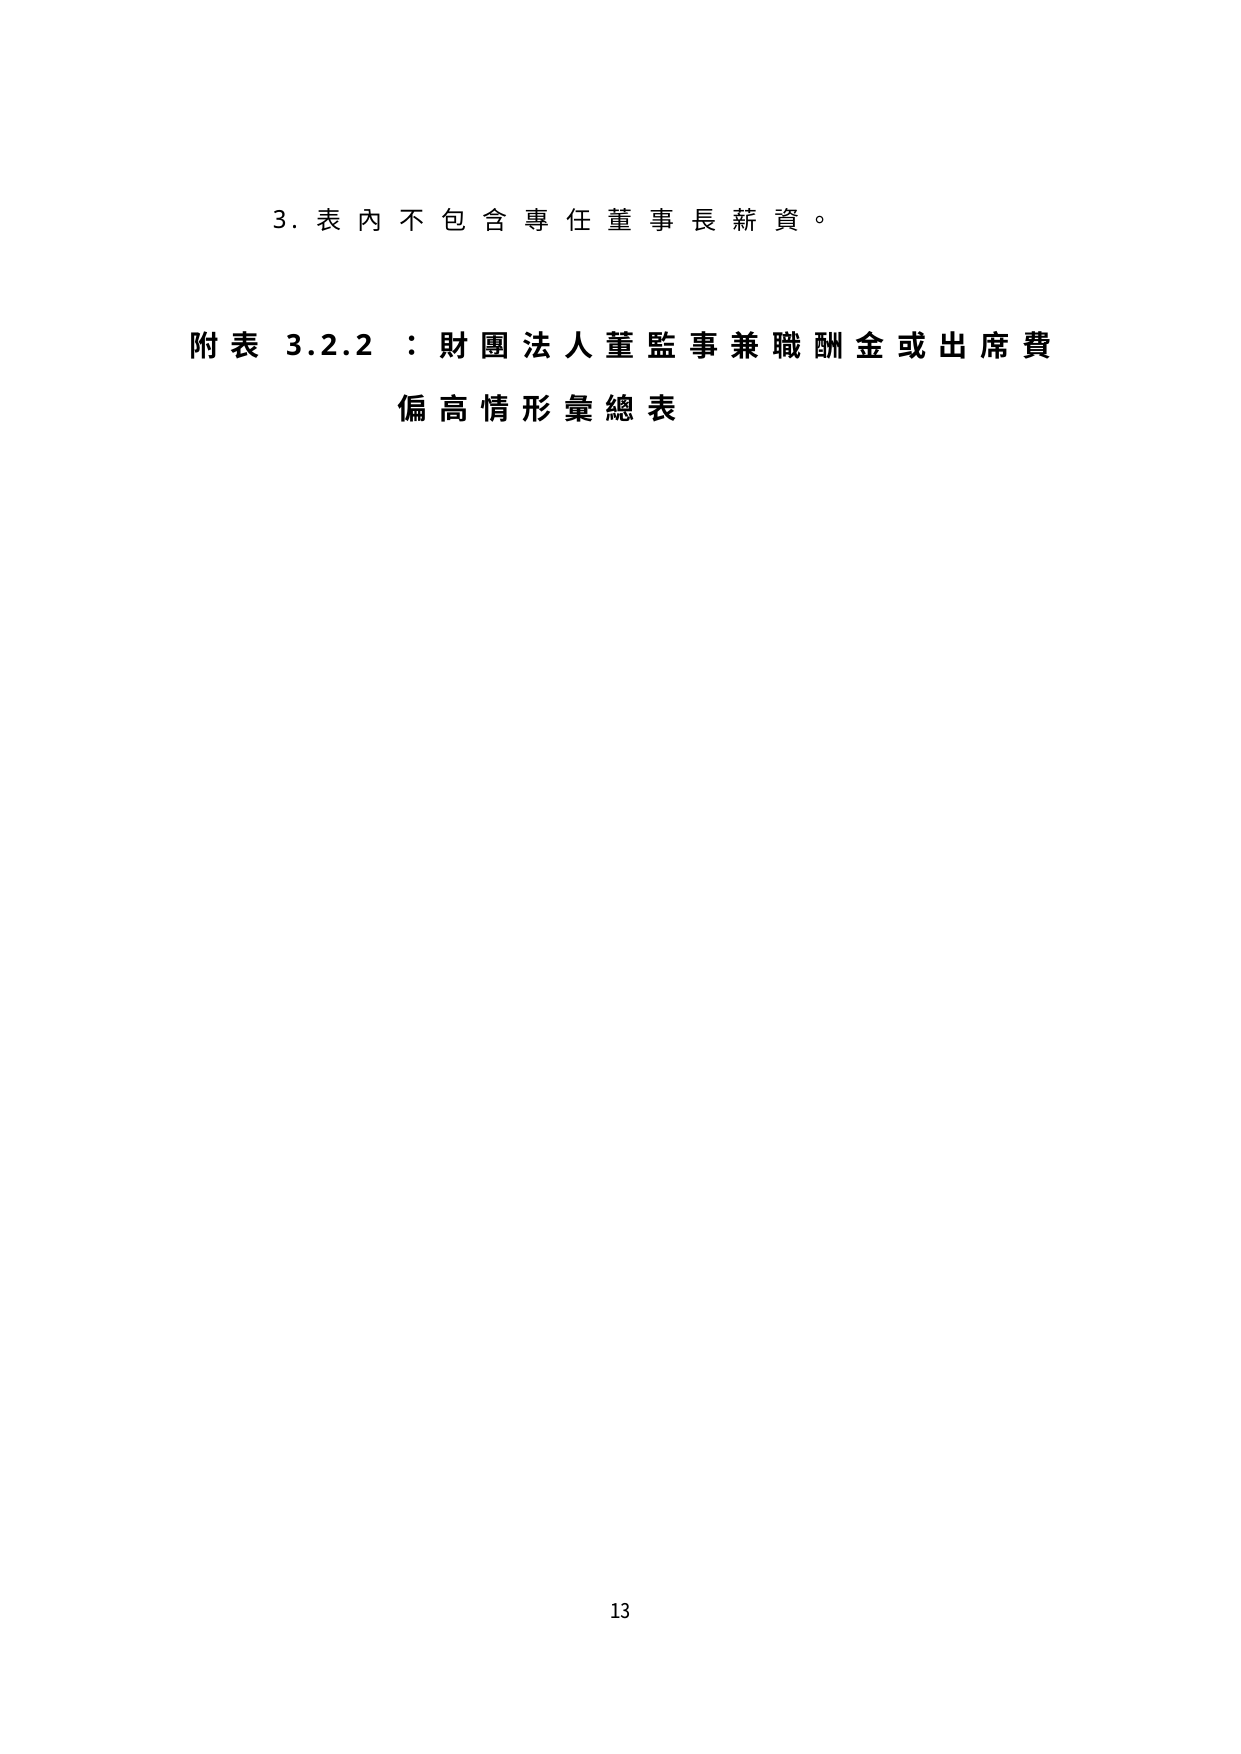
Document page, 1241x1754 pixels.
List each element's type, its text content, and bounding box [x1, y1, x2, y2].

text 附表3.2.2：財團法人董監事兼職酬金或出席費偏高情形彙總表 [178, 302, 1058, 427]
text 3.表內不包含專任董事長薪資。 [257, 177, 1058, 240]
